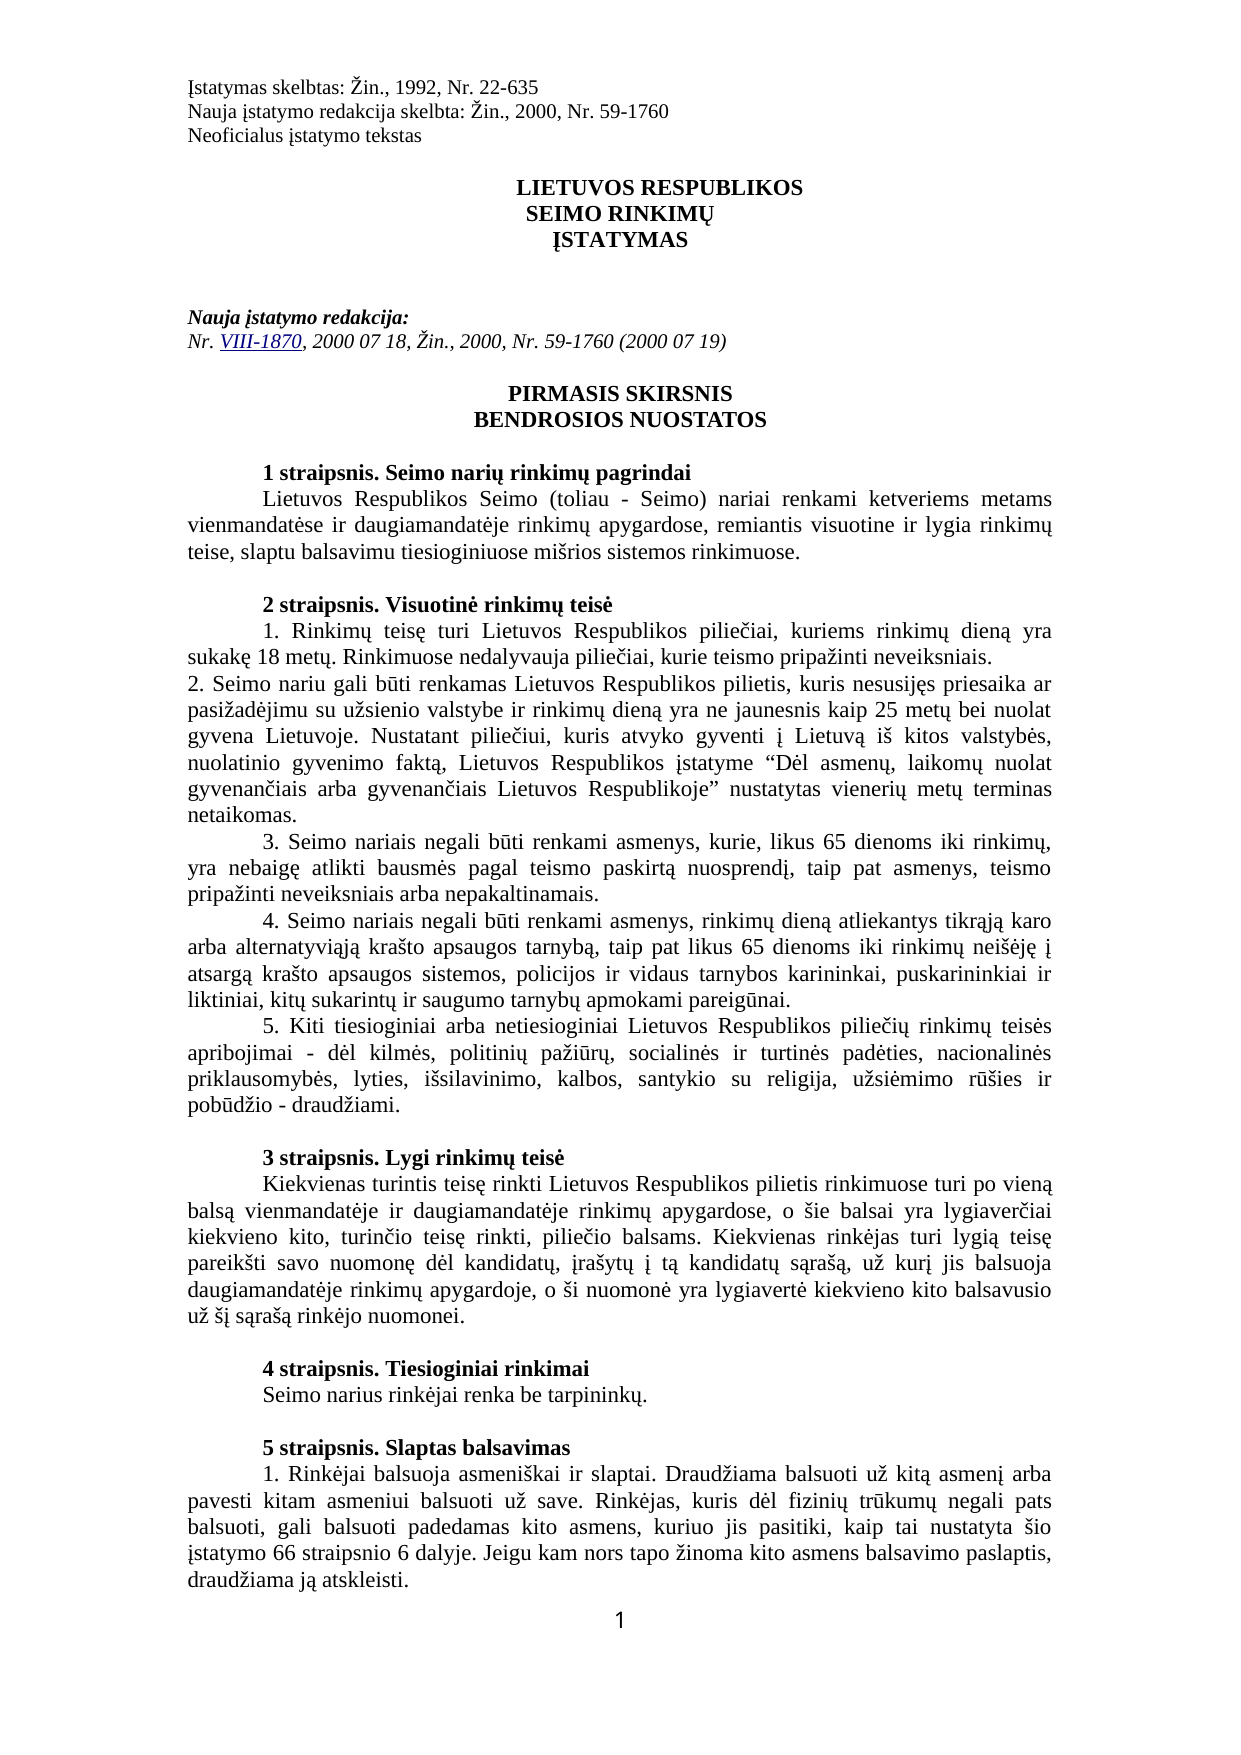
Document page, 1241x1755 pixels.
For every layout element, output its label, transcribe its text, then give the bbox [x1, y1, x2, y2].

text ĮSTATYMAS [187, 226, 1053, 253]
text Seimo narius rinkėjai renka be tarpininkų. [187, 1381, 1053, 1408]
subtitle 5 straipsnis. Slaptas balsavimas [187, 1434, 1053, 1460]
text Nauja įstatymo redakcija: [187, 305, 1053, 329]
text 1. Rinkėjai balsuoja asmeniškai ir slaptai. Draudžiama balsuoti už kitą asmenį arba pavesti kitam asmeniui balsuoti už save. Rinkėjas, kuris dėl fizinių trūkumų negali pats balsuoti, gali balsuoti padedamas kito asmens, kuriuo jis pasitiki, kaip tai nustatyta šio įstatymo 66 straipsnio 6 dalyje. Jeigu kam nors tapo žinoma kito asmens balsavimo paslaptis, draudžiama ją atskleisti. [187, 1460, 1053, 1592]
subtitle PIRMASIS SKIRSNIS [187, 380, 1053, 406]
text LIETUVOS RESPUBLIKOS [187, 173, 1132, 200]
text SEIMO RINKIMŲ [187, 200, 1053, 226]
text 1. Rinkimų teisę turi Lietuvos Respublikos piliečiai, kuriems rinkimų dieną yra sukakę 18 metų. Rinkimuose nedalyvauja piliečiai, kurie teismo pripažinti neveiksniais. [187, 617, 1053, 670]
subtitle 1 straipsnis. Seimo narių rinkimų pagrindai [187, 459, 1053, 485]
text Neoficialus įstatymo tekstas [187, 123, 1132, 147]
text Kiekvienas turintis teisę rinkti Lietuvos Respublikos pilietis rinkimuose turi po vieną balsą vienmandatėje ir daugiamandatėje rinkimų apygardose, o šie balsai yra lygiaverčiai kiekvieno kito, turinčio teisę rinkti, piliečio balsams. Kiekvienas rinkėjas turi lygią teisę pareikšti savo nuomonę dėl kandidatų, įrašytų į tą kandidatų sąrašą, už kurį jis balsuoja daugiamandatėje rinkimų apygardoje, o ši nuomonė yra lygiavertė kiekvieno kito balsavusio už šį sąrašą rinkėjo nuomonei. [187, 1170, 1053, 1328]
subtitle 2 straipsnis. Visuotinė rinkimų teisė [187, 591, 1053, 617]
subtitle 3 straipsnis. Lygi rinkimų teisė [187, 1144, 1053, 1170]
subtitle 4 straipsnis. Tiesioginiai rinkimai [187, 1355, 1053, 1381]
text 3. Seimo nariais negali būti renkami asmenys, kurie, likus 65 dienoms iki rinkimų, yra nebaigę atlikti bausmės pagal teismo paskirtą nuosprendį, taip pat asmenys, teismo pripažinti neveiksniais arba nepakaltinamais. [187, 828, 1053, 907]
text 5. Kiti tiesioginiai arba netiesioginiai Lietuvos Respublikos piliečių rinkimų teisės apribojimai - dėl kilmės, politinių pažiūrų, socialinės ir turtinės padėties, nacionalinės priklausomybės, lyties, išsilavinimo, kalbos, santykio su religija, užsiėmimo rūšies ir pobūdžio - draudžiami. [187, 1012, 1053, 1118]
text Nr. VIII-1870, 2000 07 18, Žin., 2000, Nr. 59-1760 (2000 07 19) [187, 329, 1053, 353]
text 2. Seimo nariu gali būti renkamas Lietuvos Respublikos pilietis, kuris nesusijęs priesaika ar pasižadėjimu su užsienio valstybe ir rinkimų dieną yra ne jaunesnis kaip 25 metų bei nuolat gyvena Lietuvoje. Nustatant piliečiui, kuris atvyko gyventi į Lietuvą iš kitos valstybės, nuolatinio gyvenimo faktą, Lietuvos Respublikos įstatyme “Dėl asmenų, laikomų nuolat gyvenančiais arba gyvenančiais Lietuvos Respublikoje” nustatytas vienerių metų terminas netaikomas. [187, 670, 1053, 828]
text Įstatymas skelbtas: Žin., 1992, Nr. 22-635 [187, 75, 1132, 99]
text Nauja įstatymo redakcija skelbta: Žin., 2000, Nr. 59-1760 [187, 99, 1132, 123]
subtitle BENDROSIOS NUOSTATOS [187, 406, 1053, 432]
text 4. Seimo nariais negali būti renkami asmenys, rinkimų dieną atliekantys tikrąją karo arba alternatyviąją krašto apsaugos tarnybą, taip pat likus 65 dienoms iki rinkimų neišėję į atsargą krašto apsaugos sistemos, policijos ir vidaus tarnybos karininkai, puskarininkiai ir liktiniai, kitų sukarintų ir saugumo tarnybų apmokami pareigūnai. [187, 907, 1053, 1012]
text Lietuvos Respublikos Seimo (toliau - Seimo) nariai renkami ketveriems metams vienmandatėse ir daugiamandatėje rinkimų apygardose, remiantis visuotine ir lygia rinkimų teise, slaptu balsavimu tiesioginiuose mišrios sistemos rinkimuose. [187, 485, 1053, 564]
